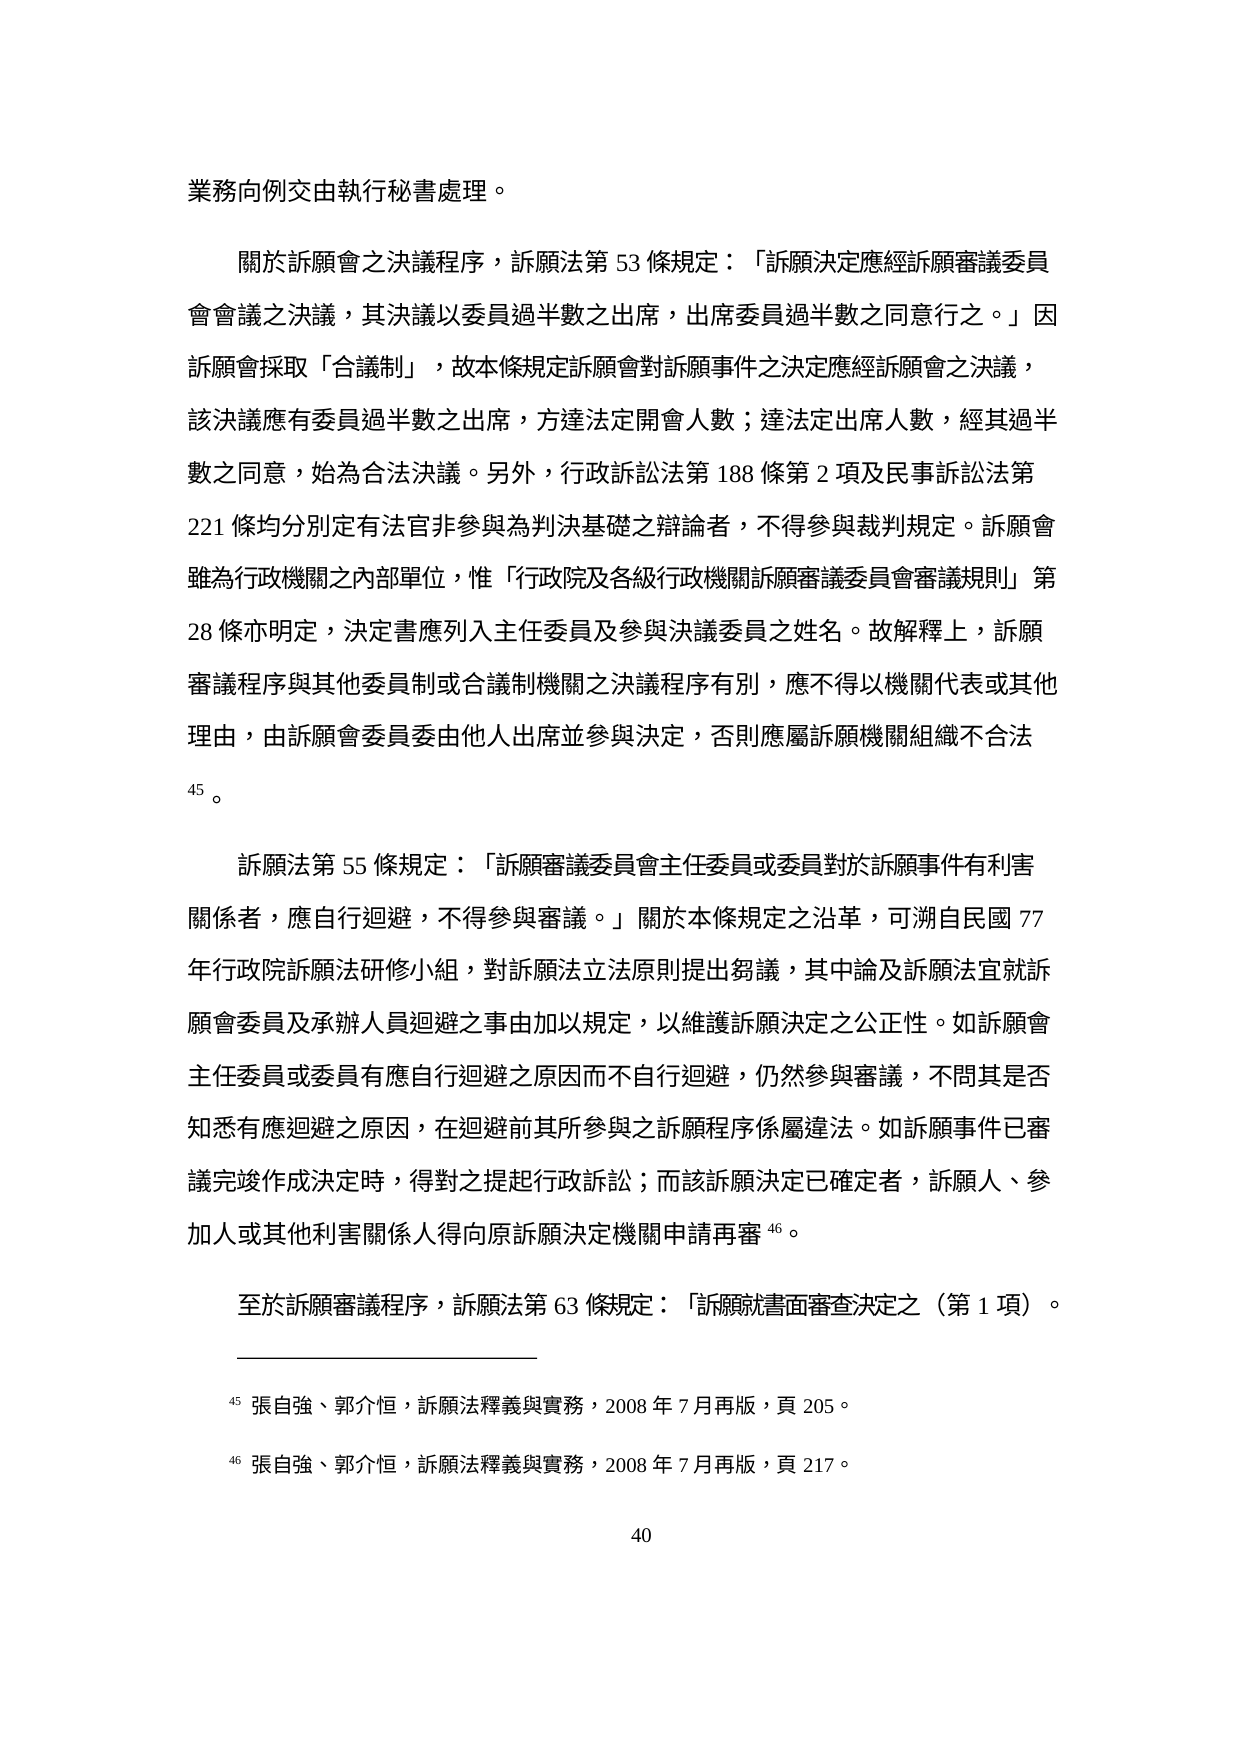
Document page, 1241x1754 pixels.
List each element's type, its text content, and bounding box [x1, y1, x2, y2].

text 業務向例交由執行秘書處理。 [187, 174, 1078, 208]
text 45 張自強、郭介恒，訴願法釋義與實務，2008 年 7 月再版，頁 205。 [229, 1391, 1078, 1420]
text 至於訴願審議程序，訴願法第 63 條規定：「訴願就書面審查決定之（第 1 項）。 [237, 1288, 1078, 1322]
text 40 [227, 1523, 1055, 1547]
text 45。 [187, 776, 1078, 801]
text 訴願法第 55 條規定：「訴願審議委員會主任委員或委員對於訴願事件有利害關係者，應自行迴避，不得參與審議。」關於本條規定之沿革，可溯自民國 77 年行政院訴願法研修小組，對訴願法立法原則提出芻議，其中論及訴願法宜就訴願會委員及承辦人員迴避之事由加以規定，以維護訴願決定之公正性。如訴願會主任委員或委員有應自行迴避之原因而不自行迴避，仍然參與審議，不問其是否知悉有應迴避之原因，在迴避前其所參與之訴願程序係屬違法。如訴願事件已審議完竣作成決定時，得對之提起行政訴訟；而該訴願決定已確定者，訴願人、參加人或其他利害關係人得向原訴願決定機關申請再審46。 [187, 848, 1054, 1251]
text 46 張自強、郭介恒，訴願法釋義與實務，2008 年 7 月再版，頁 217。 [229, 1450, 1078, 1479]
text 關於訴願會之決議程序，訴願法第 53 條規定：「訴願決定應經訴願審議委員會會議之決議，其決議以委員過半數之出席，出席委員過半數之同意行之。」因訴願會採取「合議制」，故本條規定訴願會對訴願事件之決定應經訴願會之決議， 該決議應有委員過半數之出席，方達法定開會人數；達法定出席人數，經其過半數之同意，始為合法決議。另外，行政訴訟法第 188 條第 2 項及民事訴訟法第221 條均分別定有法官非參與為判決基礎之辯論者，不得參與裁判規定。訴願會雖為行政機關之內部單位，惟「行政院及各級行政機關訴願審議委員會審議規則」第 28 條亦明定，決定書應列入主任委員及參與決議委員之姓名。故解釋上，訴願審議程序與其他委員制或合議制機關之決議程序有別，應不得以機關代表或其他理由，由訴願會委員委由他人出席並參與決定，否則應屬訴願機關組織不合法 [187, 245, 1066, 753]
